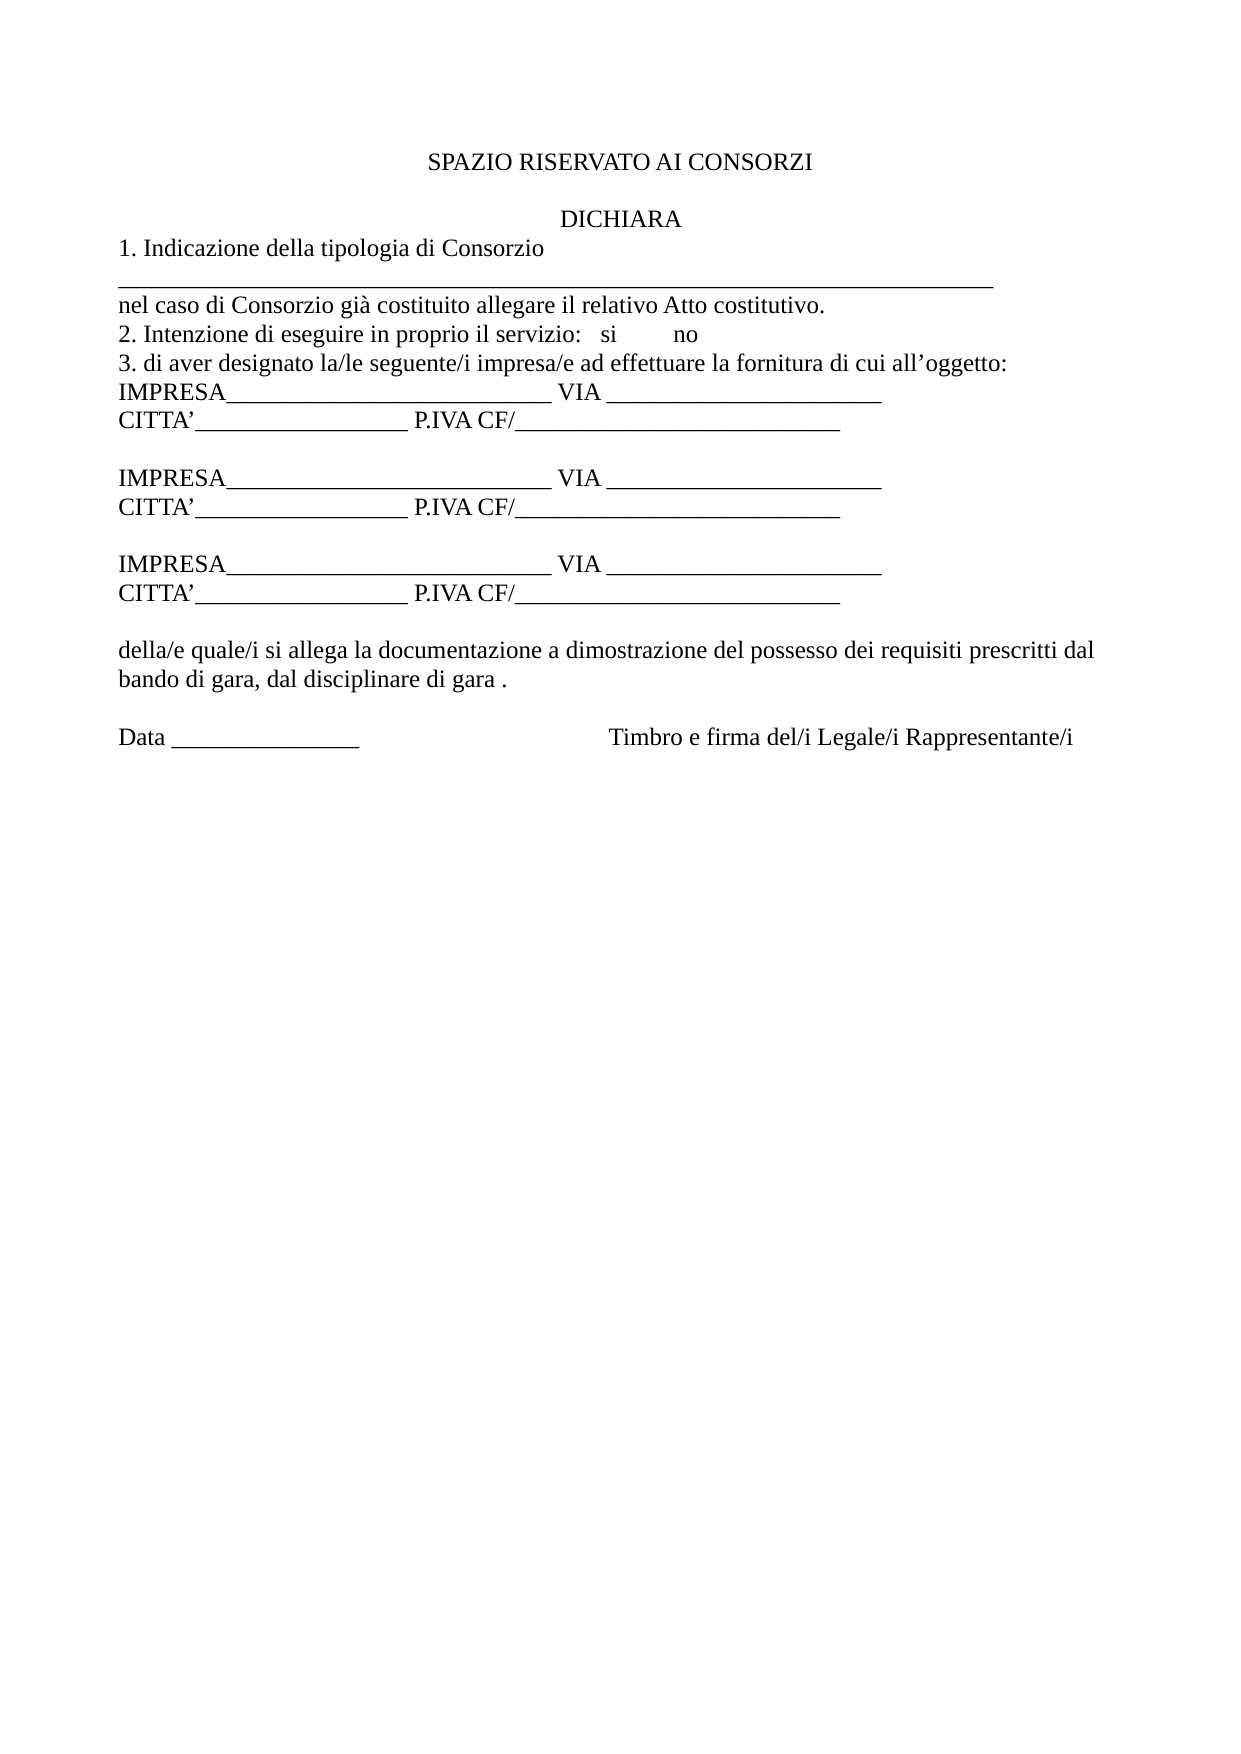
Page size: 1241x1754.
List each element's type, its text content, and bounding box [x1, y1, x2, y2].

text SPAZIO RISERVATO AI CONSORZI [118, 147, 1122, 176]
text 3. di aver designato la/le seguente/i impresa/e ad effettuare la fornitura di cui all’oggetto: IMPRESA__________________________ VIA ______________________ CITTA’_________________ P.IVA CF/__________________________ [118, 348, 1122, 434]
text Data _______________ Timbro e firma del/i Legale/i Rappresentante/i [118, 722, 1122, 751]
text IMPRESA__________________________ VIA ______________________ CITTA’_________________ P.IVA CF/__________________________ [118, 549, 1122, 607]
text 2. Intenzione di eseguire in proprio il servizio: si no [118, 319, 1122, 348]
text IMPRESA__________________________ VIA ______________________ CITTA’_________________ P.IVA CF/__________________________ [118, 463, 1122, 521]
text della/e quale/i si allega la documentazione a dimostrazione del possesso dei requisiti prescritti dal bando di gara, dal disciplinare di gara . [118, 636, 1122, 693]
text nel caso di Consorzio già costituito allegare il relativo Atto costitutivo. [118, 291, 1122, 319]
text 1. Indicazione della tipologia di Consorzio ______________________________________________________________________ [118, 233, 1122, 291]
text DICHIARA [118, 204, 1122, 233]
